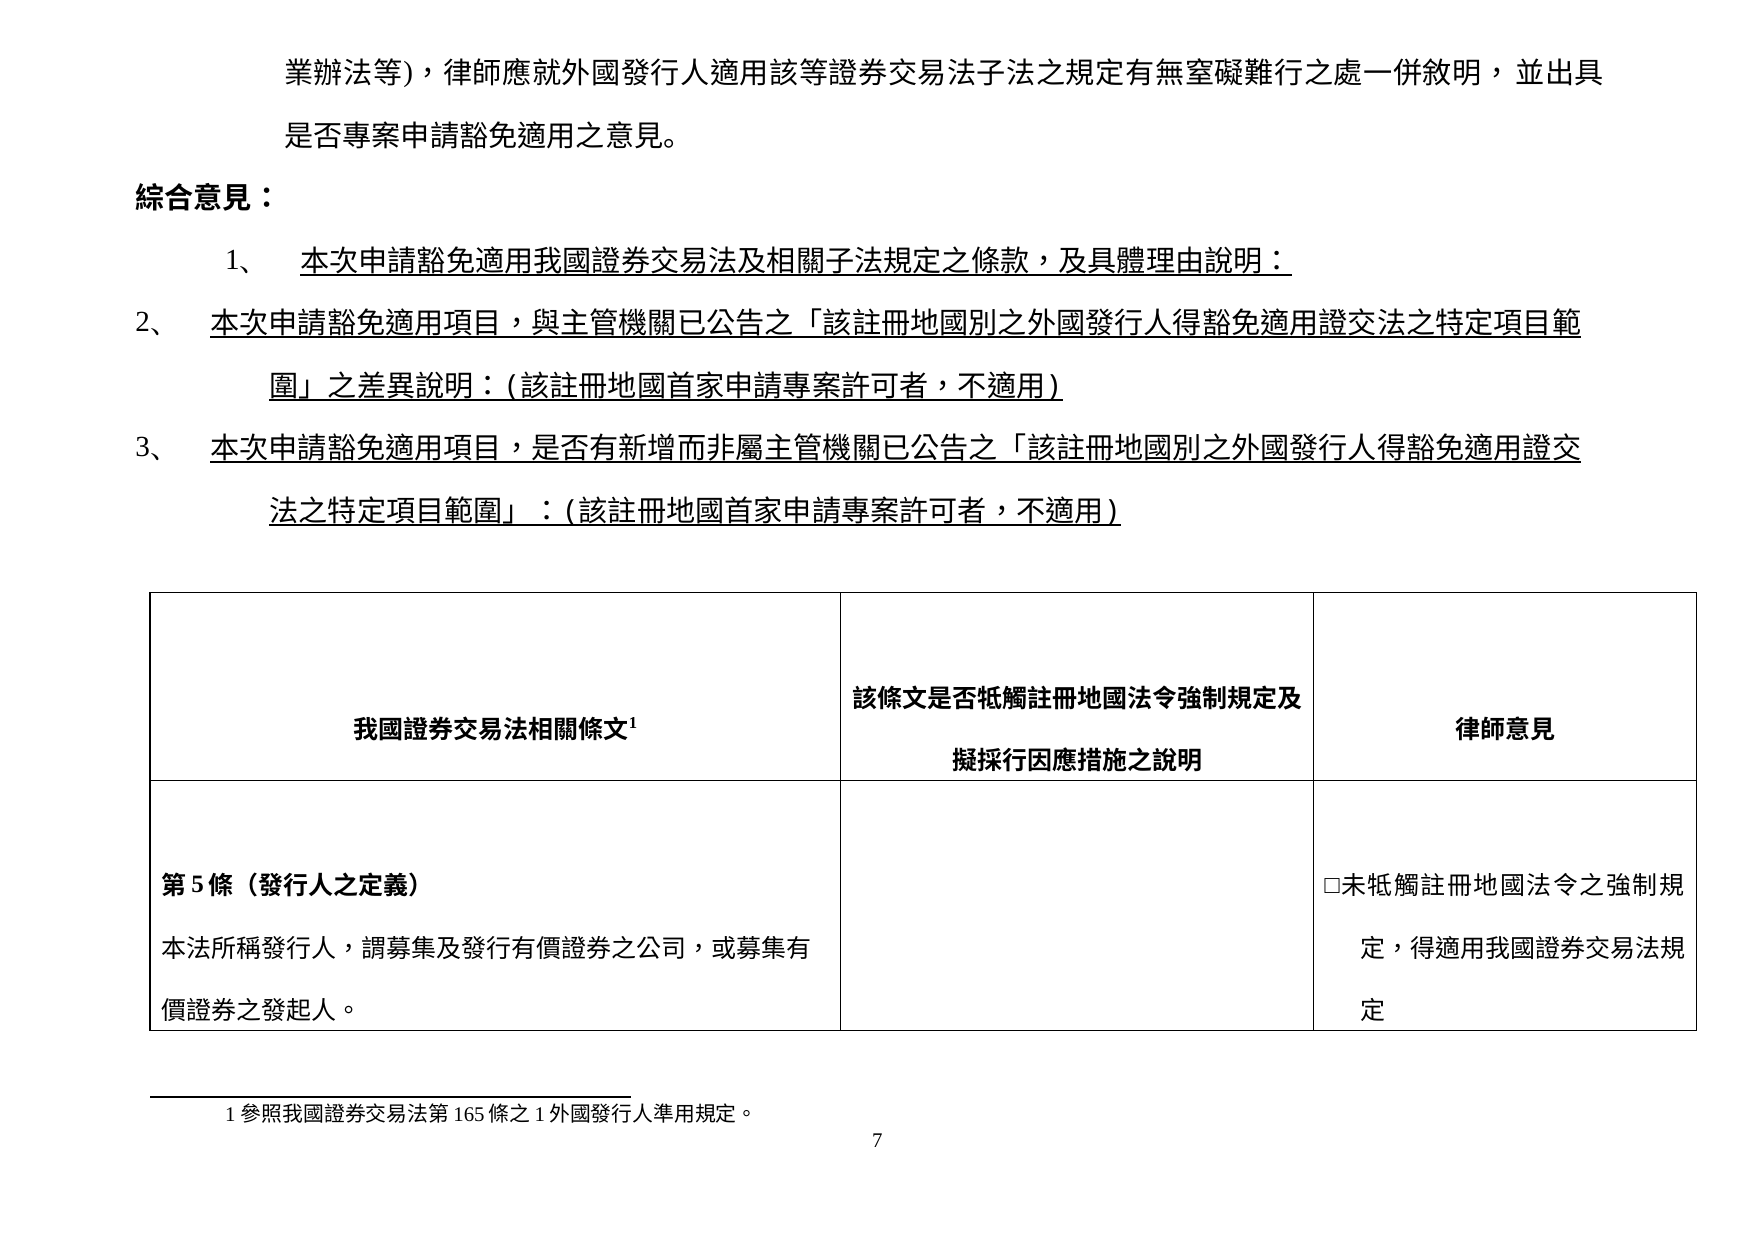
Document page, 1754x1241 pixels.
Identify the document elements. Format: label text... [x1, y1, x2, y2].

list 本次申請豁免適用我國證券交易法及相關子法規定之條款，及具體理由說明： [225, 217, 1604, 279]
table_header 該條文是否牴觸註冊地國法令強制規定及擬採行因應措施之說明 [841, 593, 1313, 779]
list 本次申請豁免適用項目，是否有新增而非屬主管機關已公告之「該註冊地國別之外國發行人得豁免適用證交法之特定項目範圍」：(該註冊地國首家申請專案許可者，不適用) [135, 404, 1604, 529]
list 業辦法等)，律師應就外國發行人適用該等證券交易法子法之規定有無窒礙難行之處一併敘明，並出具是否專案申請豁免適用之意見。 [150, 29, 1604, 154]
table_cell [841, 781, 1313, 1029]
table_cell 第5條（發行人之定義） 本法所稱發行人，謂募集及發行有價證券之公司，或募集有價證券之發起人。 [151, 781, 840, 1029]
list 本次申請豁免適用項目，與主管機關已公告之「該註冊地國別之外國發行人得豁免適用證交法之特定項目範圍」之差異說明：(該註冊地國首家申請專案許可者，不適用) [135, 279, 1604, 404]
table_header 我國證券交易法相關條文 [151, 593, 840, 779]
table_cell □未牴觸註冊地國法令之強制規定，得適用我國證券交易法規定 [1314, 781, 1696, 1029]
text 綜合意見： [135, 154, 1604, 217]
table_header 律師意見 [1314, 593, 1696, 779]
